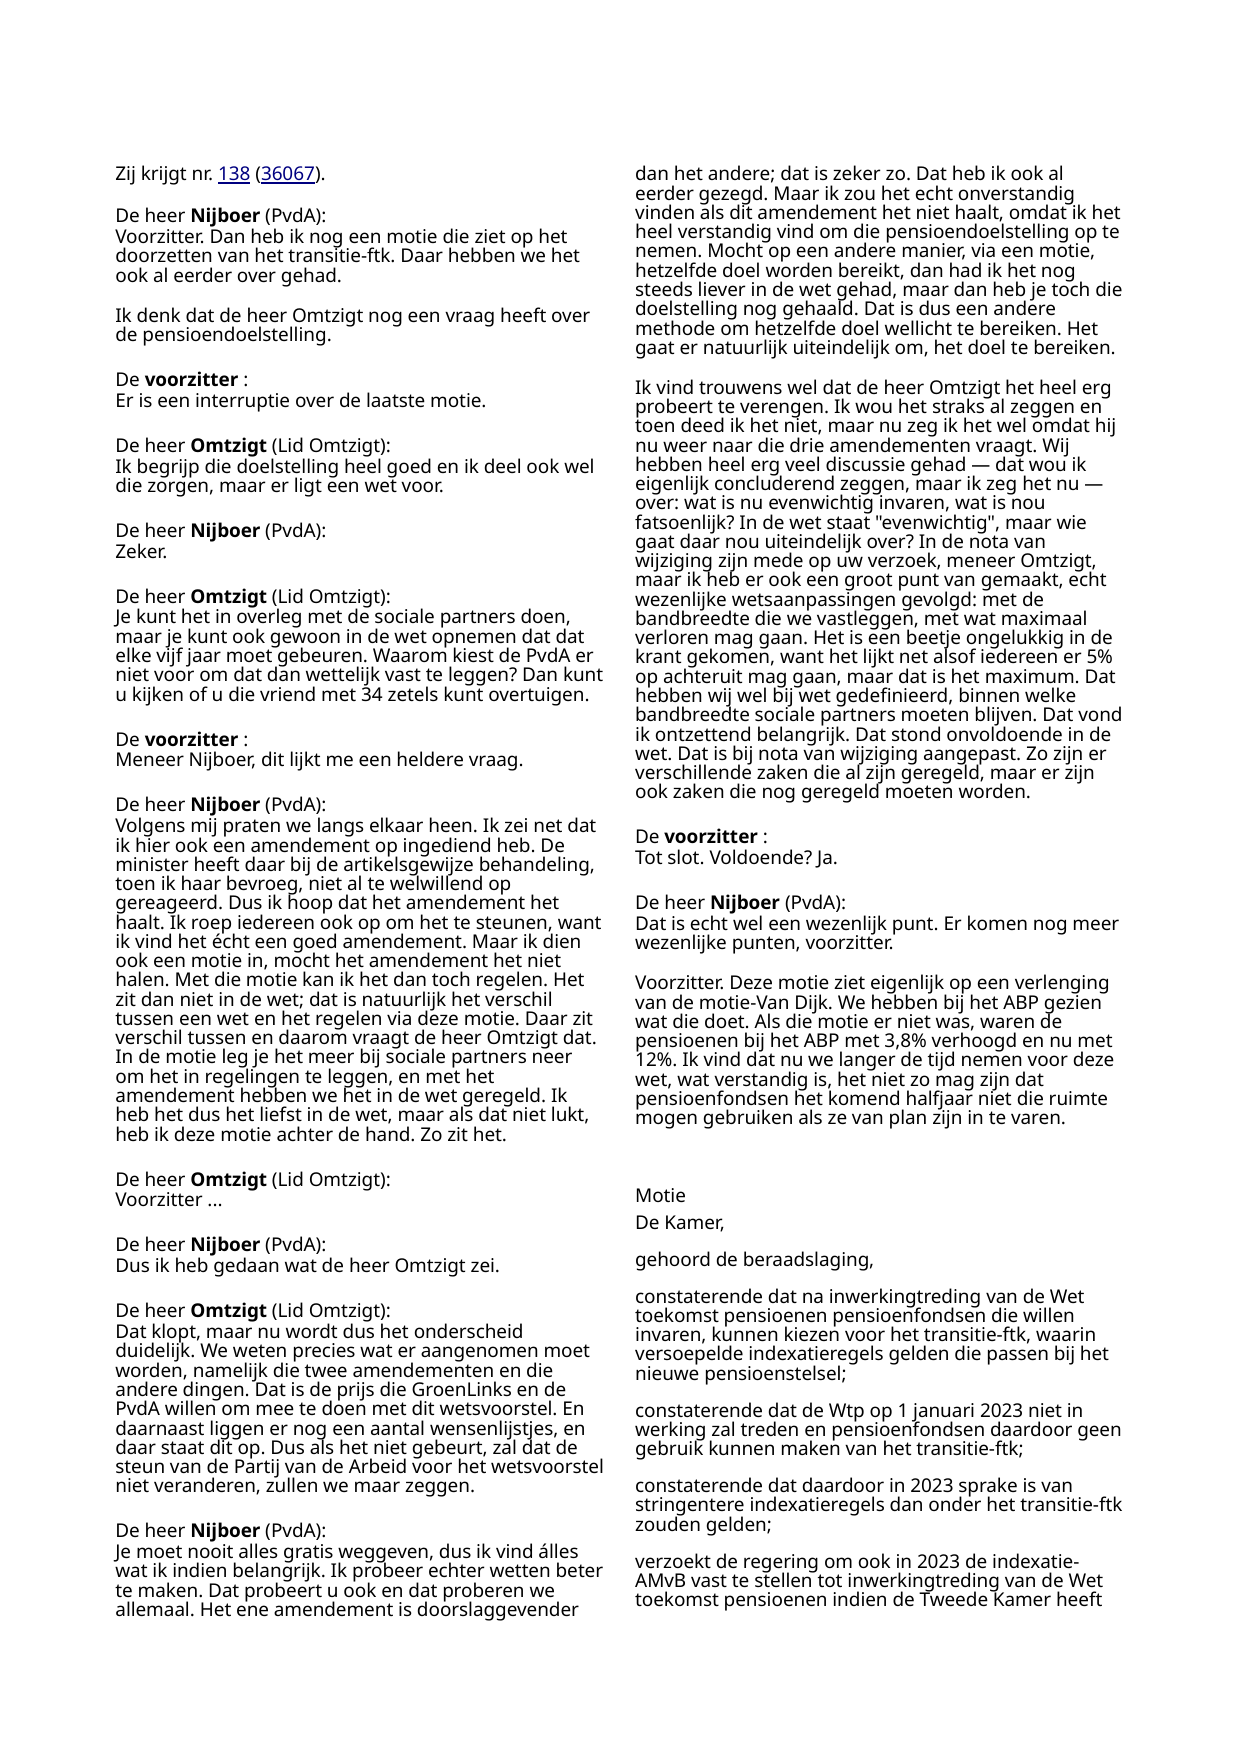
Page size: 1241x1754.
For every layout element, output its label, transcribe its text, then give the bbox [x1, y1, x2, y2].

text De heer Omtzigt (Lid Omtzigt): [115, 432, 605, 458]
text Zij krijgt nr. 138 (36067). [115, 165, 605, 184]
text Zeker. [115, 543, 605, 562]
text Ik denk dat de heer Omtzigt nog een vraag heeft over de pensioendoelstelling. [115, 307, 605, 345]
text De voorzitter : [115, 726, 605, 751]
text Voorzitter. Deze motie ziet eigenlijk op een verlenging van de motie-Van Dijk. We hebben bij het ABP gezien wat die doet. Als die motie er niet was, waren de pensioenen bij het ABP met 3,8% verhoogd en nu met 12%. Ik vind dat nu we langer de tijd nemen voor deze wet, wat verstandig is, het niet zo mag zijn dat pensioenfondsen het komend halfjaar niet die ruimte mogen gebruiken als ze van plan zijn in te varen. [635, 974, 1125, 1128]
text De voorzitter : [115, 366, 605, 392]
text Er is een interruptie over de laatste motie. [115, 392, 605, 411]
text Ik vind trouwens wel dat de heer Omtzigt het heel erg probeert te verengen. Ik wou het straks al zeggen en toen deed ik het niet, maar nu zeg ik het wel omdat hij nu weer naar die drie amendementen vraagt. Wij hebben heel erg veel discussie gehad — dat wou ik eigenlijk concluderend zeggen, maar ik zeg het nu — over: wat is nu evenwichtig invaren, wat is nou fatsoenlijk? In de wet staat "evenwichtig", maar wie gaat daar nou uiteindelijk over? In de nota van wijziging zijn mede op uw verzoek, meneer Omtzigt, maar ik heb er ook een groot punt van gemaakt, echt wezenlijke wetsaanpassingen gevolgd: met de bandbreedte die we vastleggen, met wat maximaal verloren mag gaan. Het is een beetje ongelukkig in de krant gekomen, want het lijkt net alsof iedereen er 5% op achteruit mag gaan, maar dat is het maximum. Dat hebben wij wel bij wet gedefinieerd, binnen welke bandbreedte sociale partners moeten blijven. Dat vond ik ontzettend belangrijk. Dat stond onvoldoende in de wet. Dat is bij nota van wijziging aangepast. Zo zijn er verschillende zaken die al zijn geregeld, maar er zijn ook zaken die nog geregeld moeten worden. [635, 379, 1125, 803]
text De heer Nijboer (PvdA): [635, 889, 1125, 915]
text De Kamer, [635, 1214, 1125, 1233]
text Meneer Nijboer, dit lijkt me een heldere vraag. [115, 751, 605, 771]
text De heer Nijboer (PvdA): [115, 517, 605, 543]
text De heer Nijboer (PvdA): [115, 1232, 605, 1257]
text constaterende dat daardoor in 2023 sprake is van stringentere indexatieregels dan onder het transitie-ftk zouden gelden; [635, 1477, 1125, 1535]
text Volgens mij praten we langs elkaar heen. Ik zei net dat ik hier ook een amendement op ingediend heb. De minister heeft daar bij de artikelsgewijze behandeling, toen ik haar bevroeg, niet al te welwillend op gereageerd. Dus ik hoop dat het amendement het haalt. Ik roep iedereen ook op om het te steunen, want ik vind het écht een goed amendement. Maar ik dien ook een motie in, mocht het amendement het niet halen. Met die motie kan ik het dan toch regelen. Het zit dan niet in de wet; dat is natuurlijk het verschil tussen een wet en het regelen via deze motie. Daar zit verschil tussen en daarom vraagt de heer Omtzigt dat. In de motie leg je het meer bij sociale partners neer om het in regelingen te leggen, en met het amendement hebben we het in de wet geregeld. Ik heb het dus het liefst in de wet, maar als dat niet lukt, heb ik deze motie achter de hand. Zo zit het. [115, 817, 605, 1145]
text verzoekt de regering om ook in 2023 de indexatie-AMvB vast te stellen tot inwerkingtreding van de Wet toekomst pensioenen indien de Tweede Kamer heeft [635, 1553, 1125, 1611]
text Dat klopt, maar nu wordt dus het onderscheid duidelijk. We weten precies wat er aangenomen moet worden, namelijk die twee amendementen en die andere dingen. Dat is de prijs die GroenLinks en de PvdA willen om mee te doen met dit wetsvoorstel. En daarnaast liggen er nog een aantal wensenlijstjes, en daar staat dit op. Dus als het niet gebeurt, zal dat de steun van de Partij van de Arbeid voor het wetsvoorstel niet veranderen, zullen we maar zeggen. [115, 1323, 605, 1497]
text Voorzitter ... [115, 1191, 605, 1211]
text De heer Omtzigt (Lid Omtzigt): [115, 1297, 605, 1323]
text constaterende dat na inwerkingtreding van de Wet toekomst pensioenen pensioenfondsen die willen invaren, kunnen kiezen voor het transitie-ftk, waarin versoepelde indexatieregels gelden die passen bij het nieuwe pensioenstelsel; [635, 1288, 1125, 1384]
text De voorzitter : [635, 823, 1125, 849]
text Voorzitter. Dan heb ik nog een motie die ziet op het doorzetten van het transitie-ftk. Daar hebben we het ook al eerder over gehad. [115, 228, 605, 286]
text constaterende dat de Wtp op 1 januari 2023 niet in werking zal treden en pensioenfondsen daardoor geen gebruik kunnen maken van het transitie-ftk; [635, 1402, 1125, 1459]
text De heer Nijboer (PvdA): [115, 1517, 605, 1543]
text Dus ik heb gedaan wat de heer Omtzigt zei. [115, 1257, 605, 1277]
text dan het andere; dat is zeker zo. Dat heb ik ook al eerder gezegd. Maar ik zou het echt onverstandig vinden als dit amendement het niet haalt, omdat ik het heel verstandig vind om die pensioendoelstelling op te nemen. Mocht op een andere manier, via een motie, hetzelfde doel worden bereikt, dan had ik het nog steeds liever in de wet gehad, maar dan heb je toch die doelstelling nog gehaald. Dat is dus een andere methode om hetzelfde doel wellicht te bereiken. Het gaat er natuurlijk uiteindelijk om, het doel te bereiken. [635, 165, 1125, 358]
text gehoord de beraadslaging, [635, 1251, 1125, 1270]
text Ik begrijp die doelstelling heel goed en ik deel ook wel die zorgen, maar er ligt een wet voor. [115, 458, 605, 496]
text Dat is echt wel een wezenlijk punt. Er komen nog meer wezenlijke punten, voorzitter. [635, 915, 1125, 954]
text De heer Nijboer (PvdA): [115, 792, 605, 817]
text De heer Omtzigt (Lid Omtzigt): [115, 1166, 605, 1191]
text De heer Nijboer (PvdA): [115, 202, 605, 228]
text Tot slot. Voldoende? Ja. [635, 849, 1125, 868]
text Je kunt het in overleg met de sociale partners doen, maar je kunt ook gewoon in de wet opnemen dat dat elke vijf jaar moet gebeuren. Waarom kiest de PvdA er niet voor om dat dan wettelijk vast te leggen? Dan kunt u kijken of u die vriend met 34 zetels kunt overtuigen. [115, 608, 605, 705]
text De heer Omtzigt (Lid Omtzigt): [115, 583, 605, 608]
text Motie [635, 1182, 1125, 1208]
text Je moet nooit alles gratis weggeven, dus ik vind álles wat ik indien belangrijk. Ik probeer echter wetten beter te maken. Dat probeert u ook en dat proberen we allemaal. Het ene amendement is doorslaggevender [115, 1543, 605, 1620]
